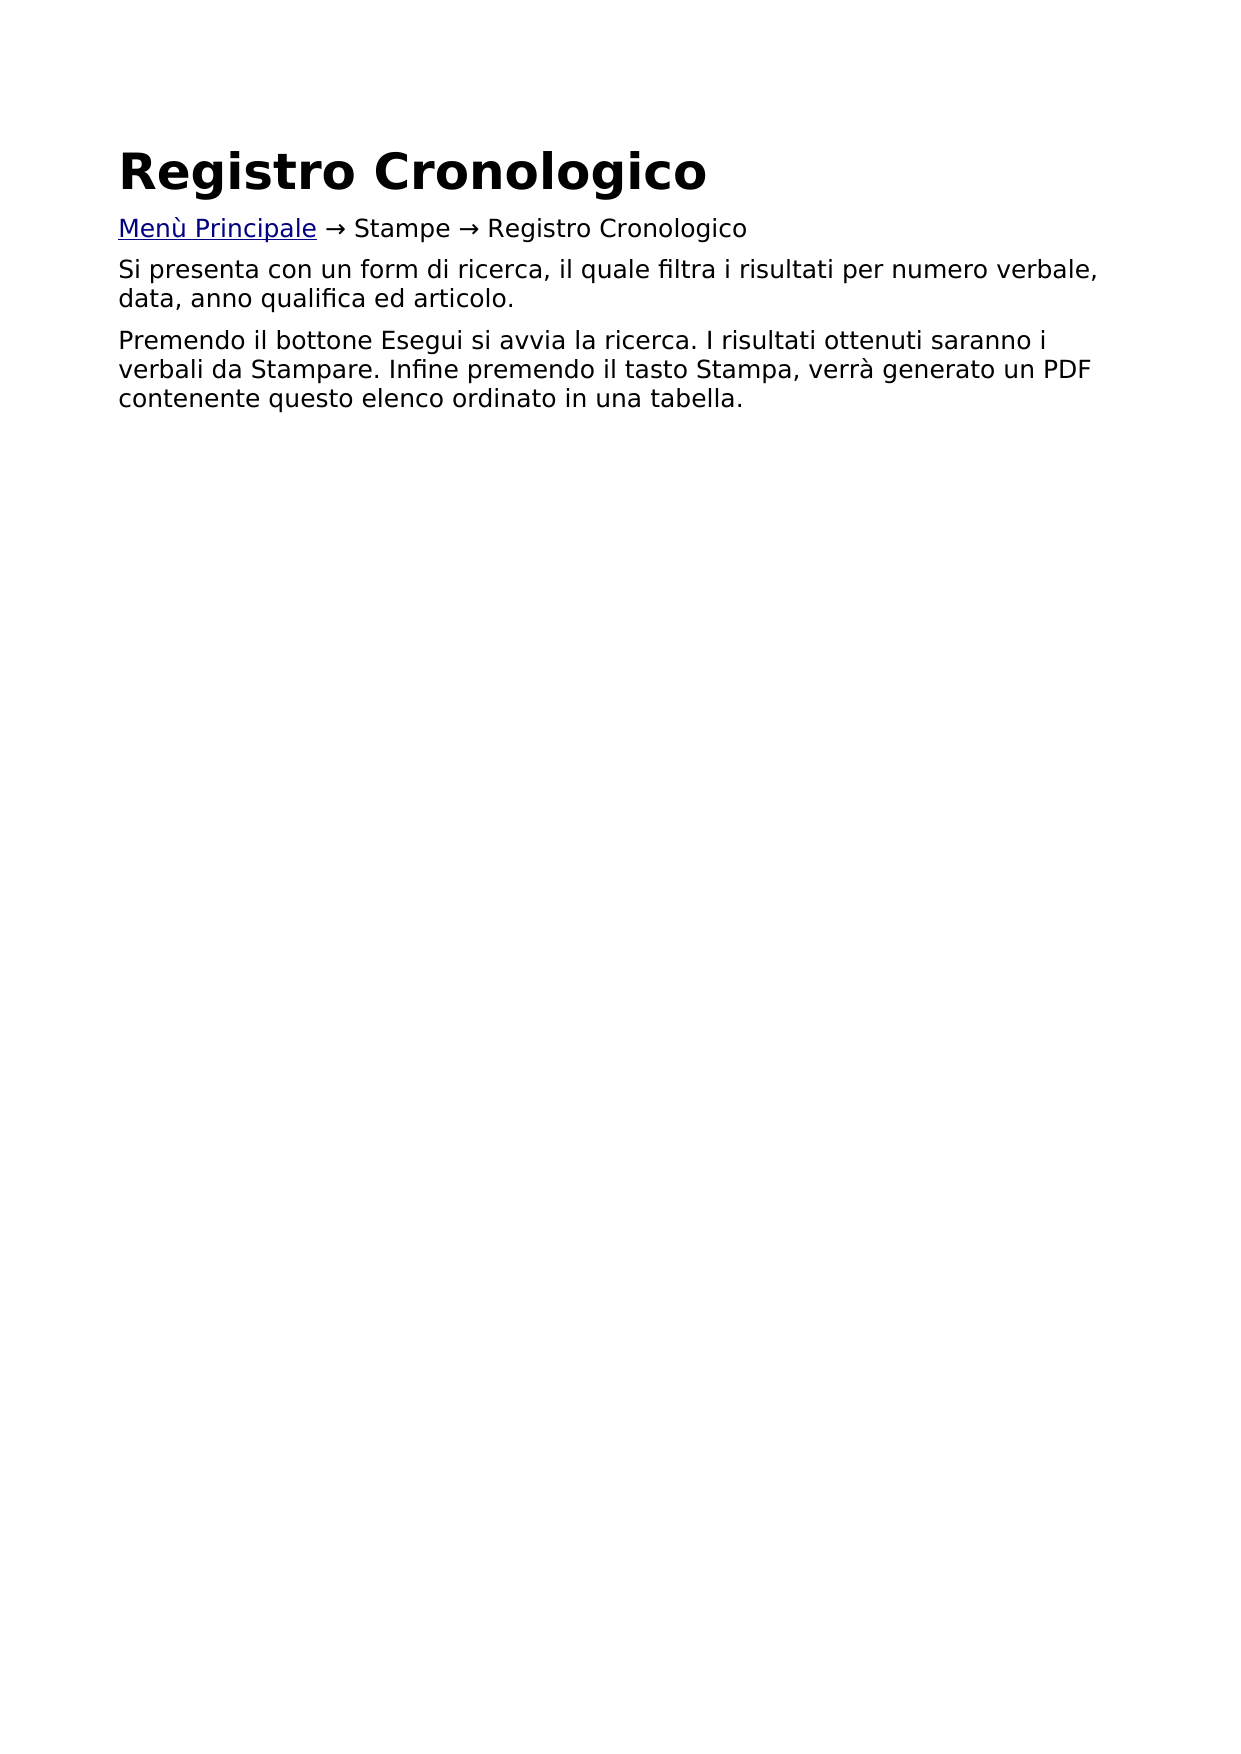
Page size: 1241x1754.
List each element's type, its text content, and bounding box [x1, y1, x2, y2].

text Premendo il bottone Esegui si avvia la ricerca. I risultati ottenuti saranno i verbali da Stampare. Infine premendo il tasto Stampa, verrà generato un PDF contenente questo elenco ordinato in una tabella. [118, 326, 1122, 414]
text Si presenta con un form di ricerca, il quale filtra i risultati per numero verbale, data, anno qualifica ed articolo. [118, 256, 1122, 314]
subtitle Registro Cronologico [118, 143, 1122, 201]
text Menù Principale → Stampe → Registro Cronologico [118, 214, 1122, 243]
